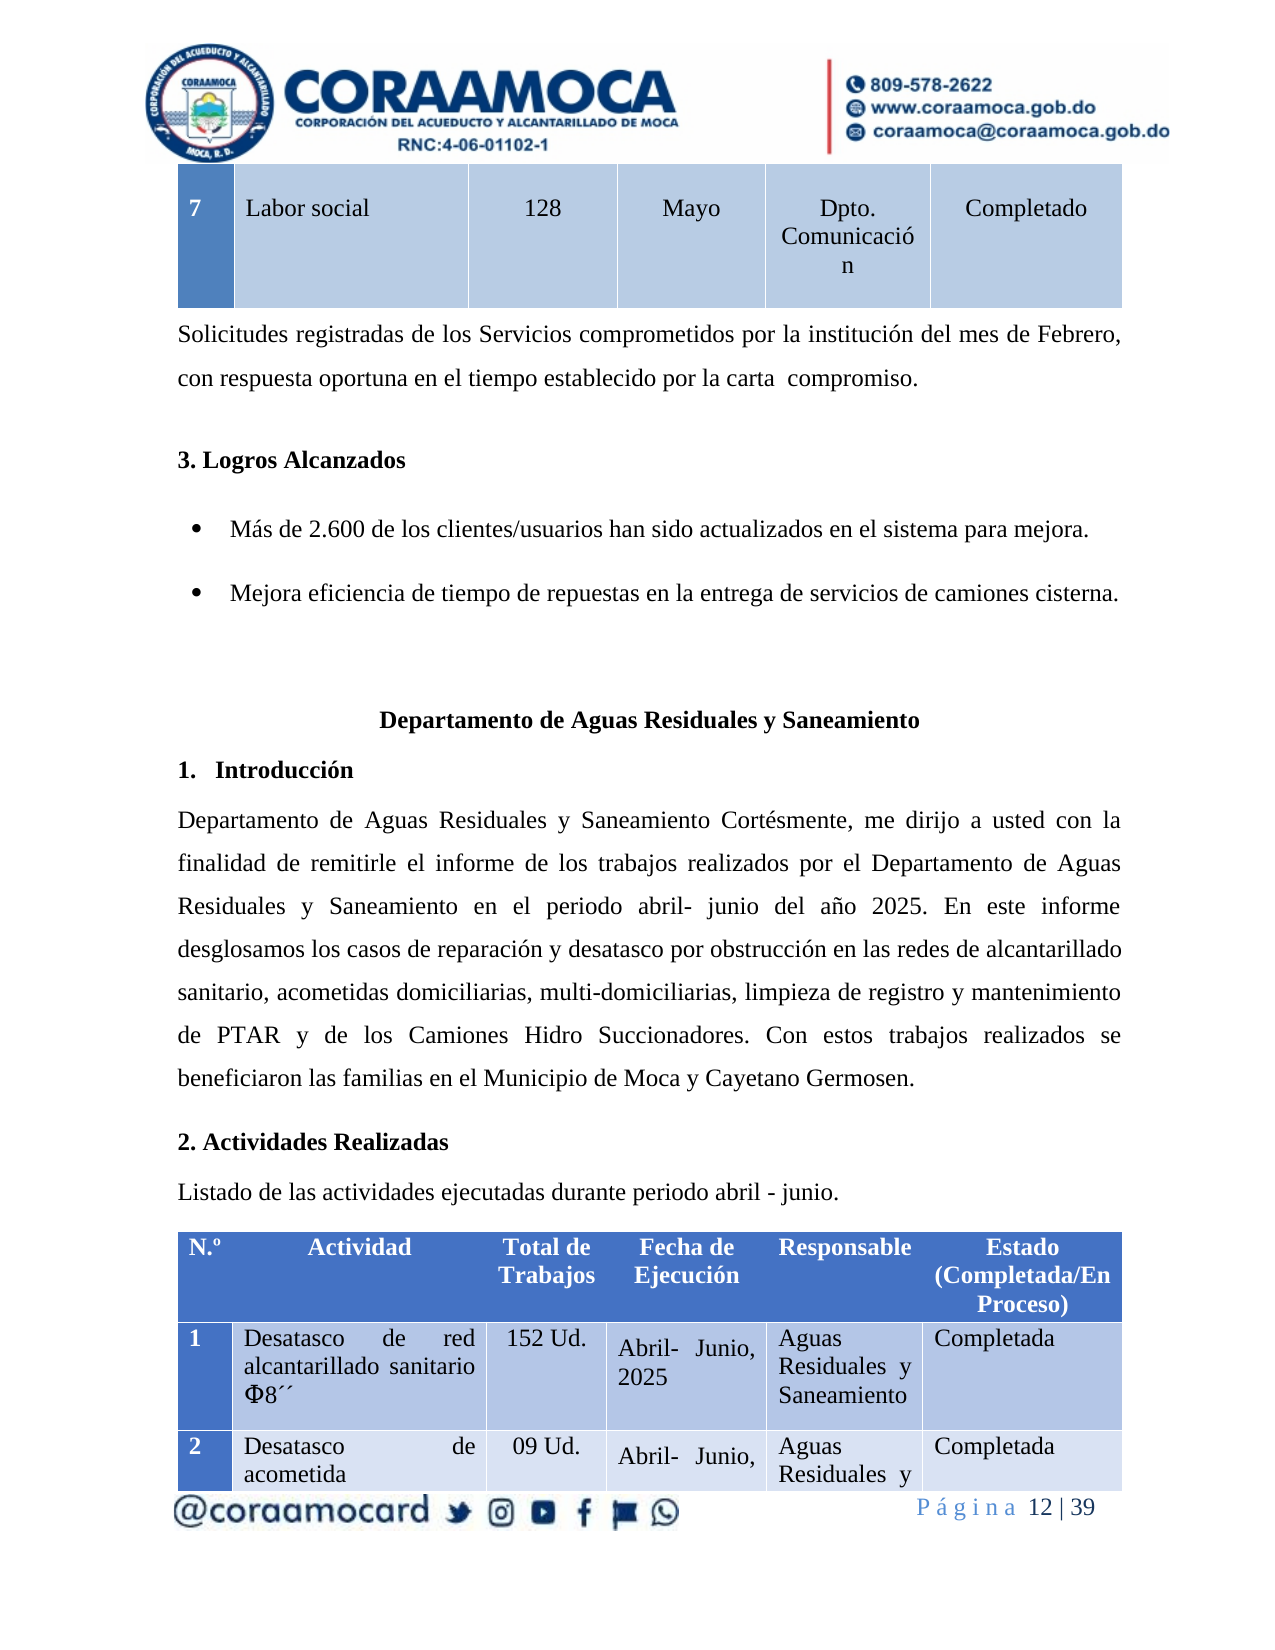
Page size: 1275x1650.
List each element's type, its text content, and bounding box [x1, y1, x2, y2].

table_cell 152 Ud. [487, 1323, 606, 1430]
table_header Actividad [232, 1232, 487, 1322]
text 2. Actividades Realizadas [177, 1127, 1122, 1156]
table_cell Abril- Junio, [607, 1431, 766, 1491]
table_cell Completada [923, 1431, 1122, 1491]
text Solicitudes registradas de los Servicios comprometidos por la institución del mes de Febrero, con respuesta oportuna en el tiempo establecido por la carta compromiso. [177, 319, 1122, 391]
table_cell 7 [178, 164, 234, 308]
list Mejora eficiencia de tiempo de repuestas en la entrega de servicios de camiones cisterna. [192, 578, 1122, 606]
list Más de 2.600 de los clientes/usuarios han sido actualizados en el sistema para mejora. [192, 514, 1122, 542]
table_header Total de Trabajos [487, 1232, 606, 1322]
table_cell Aguas Residuales y Saneamiento [767, 1323, 922, 1430]
table_cell Labor social [235, 164, 468, 308]
text Departamento de Aguas Residuales y Saneamiento [177, 706, 1122, 734]
table_cell 1 [178, 1323, 232, 1430]
table_header Fecha de Ejecución [606, 1232, 767, 1322]
table_cell Aguas Residuales y [767, 1431, 922, 1491]
table_cell 09 Ud. [487, 1431, 606, 1491]
table_cell 2 [178, 1431, 232, 1491]
table_cell Completado [931, 164, 1122, 308]
table_cell Mayo [618, 164, 765, 308]
table_cell Dpto. Comunicación [766, 164, 930, 308]
table_cell Abril- Junio, 2025 [607, 1323, 766, 1430]
list Introducción [177, 755, 1122, 784]
text Departamento de Aguas Residuales y Saneamiento Cortésmente, me dirijo a usted con la finalidad de remitirle el informe de los trabajos realizados por el Departamento de Aguas Residuales y Saneamiento en el periodo abril- junio del año 2025. En este informe desglosamos los casos de reparación y desatasco por obstrucción en las redes de alcantarillado sanitario, acometidas domiciliarias, multi-domiciliarias, limpieza de registro y mantenimiento de PTAR y de los Camiones Hidro Succionadores. Con estos trabajos realizados se beneficiaron las familias en el Municipio de Moca y Cayetano Germosen. [177, 805, 1122, 1092]
table_header Estado (Completada/En Proceso) [923, 1232, 1122, 1322]
table_cell Desatasco de red alcantarillado sanitario Փ8´´ [233, 1323, 486, 1430]
table_cell Completada [923, 1323, 1122, 1430]
table_cell 128 [469, 164, 617, 308]
table_header Responsable [767, 1232, 923, 1322]
table_cell Desatasco de acometida [233, 1431, 486, 1491]
list Listado de las actividades ejecutadas durante periodo abril - junio. [177, 1177, 1122, 1206]
text 3. Logros Alcanzados [177, 445, 1122, 474]
table_header N.º [178, 1232, 232, 1322]
